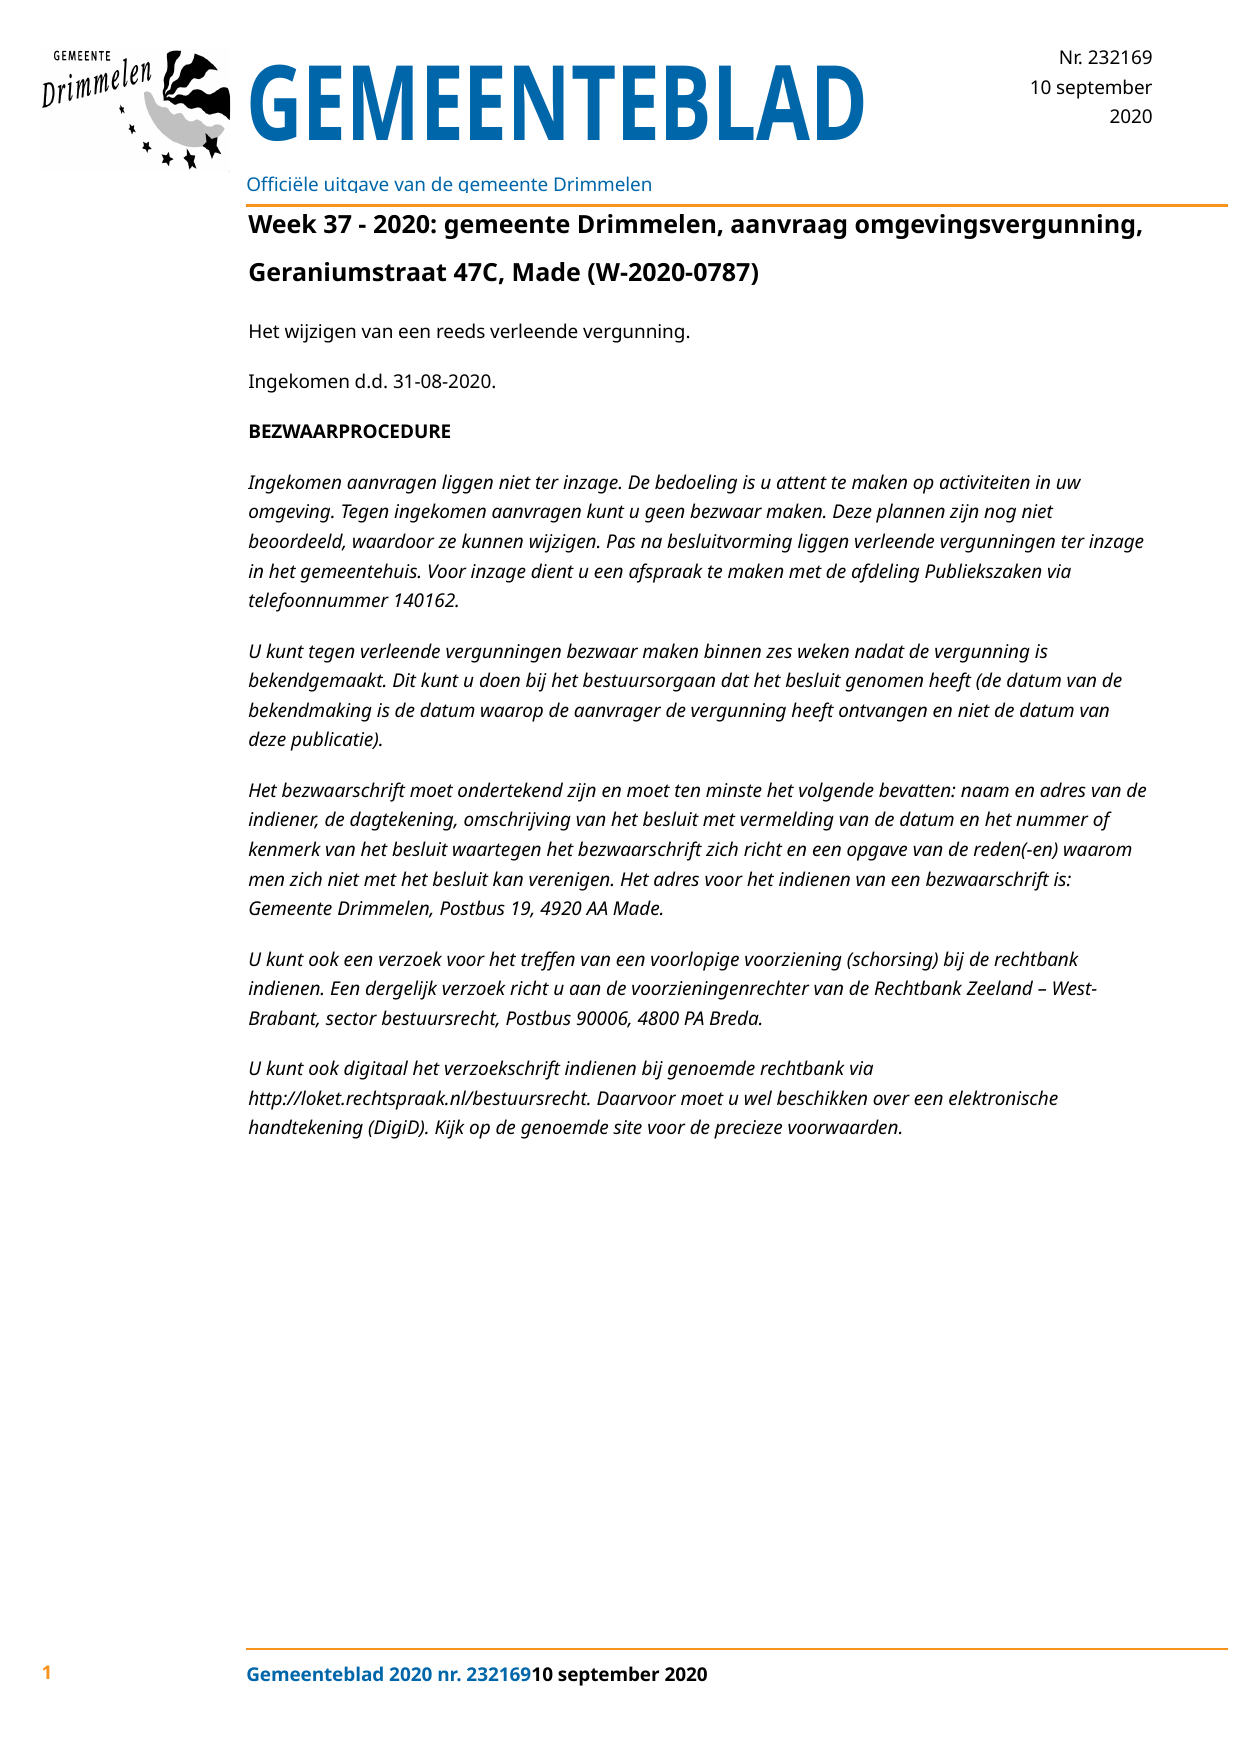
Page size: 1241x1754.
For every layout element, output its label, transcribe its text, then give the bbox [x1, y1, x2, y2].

picture [41, 47, 231, 172]
text Ingekomen aanvragen liggen niet ter inzage. De bedoeling is u attent te maken op activiteiten in uw omgeving. Tegen ingekomen aanvragen kunt u geen bezwaar maken. Deze plannen zijn nog niet beoordeeld, waardoor ze kunnen wijzigen. Pas na besluitvorming liggen verleende vergunningen ter inzage in het gemeentehuis. Voor inzage dient u een afspraak te maken met de afdeling Publiekszaken via telefoonnummer 140162. [248, 469, 1152, 613]
text U kunt ook digitaal het verzoekschrift indienen bij genoemde rechtbank via http://loket.rechtspraak.nl/bestuursrecht. Daarvoor moet u wel beschikken over een elektronische handtekening (DigiD). Kijk op de genoemde site voor de precieze voorwaarden. [248, 1055, 1152, 1140]
text U kunt tegen verleende vergunningen bezwaar maken binnen zes weken nadat de vergunning is bekendgemaakt. Dit kunt u doen bij het bestuursorgaan dat het besluit genomen heeft (de datum van de bekendmaking is de datum waarop de aanvrager de vergunning heeft ontvangen en niet de datum van deze publicatie). [248, 638, 1152, 752]
text Het wijzigen van een reeds verleende vergunning. [248, 318, 1152, 344]
text Ingekomen d.d. 31-08-2020. [248, 368, 1152, 394]
text U kunt ook een verzoek voor het treffen van een voorlopige voorziening (schorsing) bij de rechtbank indienen. Een dergelijk verzoek richt u aan de voorzieningenrechter van de Rechtbank Zeeland – West-Brabant, sector bestuursrecht, Postbus 90006, 4800 PA Breda. [248, 946, 1152, 1031]
text Week 37 - 2020: gemeente Drimmelen, aanvraag omgevingsvergunning, Geraniumstraat 47C, Made (W-2020-0787) [248, 207, 1152, 288]
text Het bezwaarschrift moet ondertekend zijn en moet ten minste het volgende bevatten: naam en adres van de indiener, de dagtekening, omschrijving van het besluit met vermelding van de datum en het nummer of kenmerk van het besluit waartegen het bezwaarschrift zich richt en een opgave van de reden(-en) waarom men zich niet met het besluit kan verenigen. Het adres voor het indienen van een bezwaarschrift is: Gemeente Drimmelen, Postbus 19, 4920 AA Made. [248, 777, 1152, 921]
text BEZWAARPROCEDURE [248, 419, 1152, 444]
